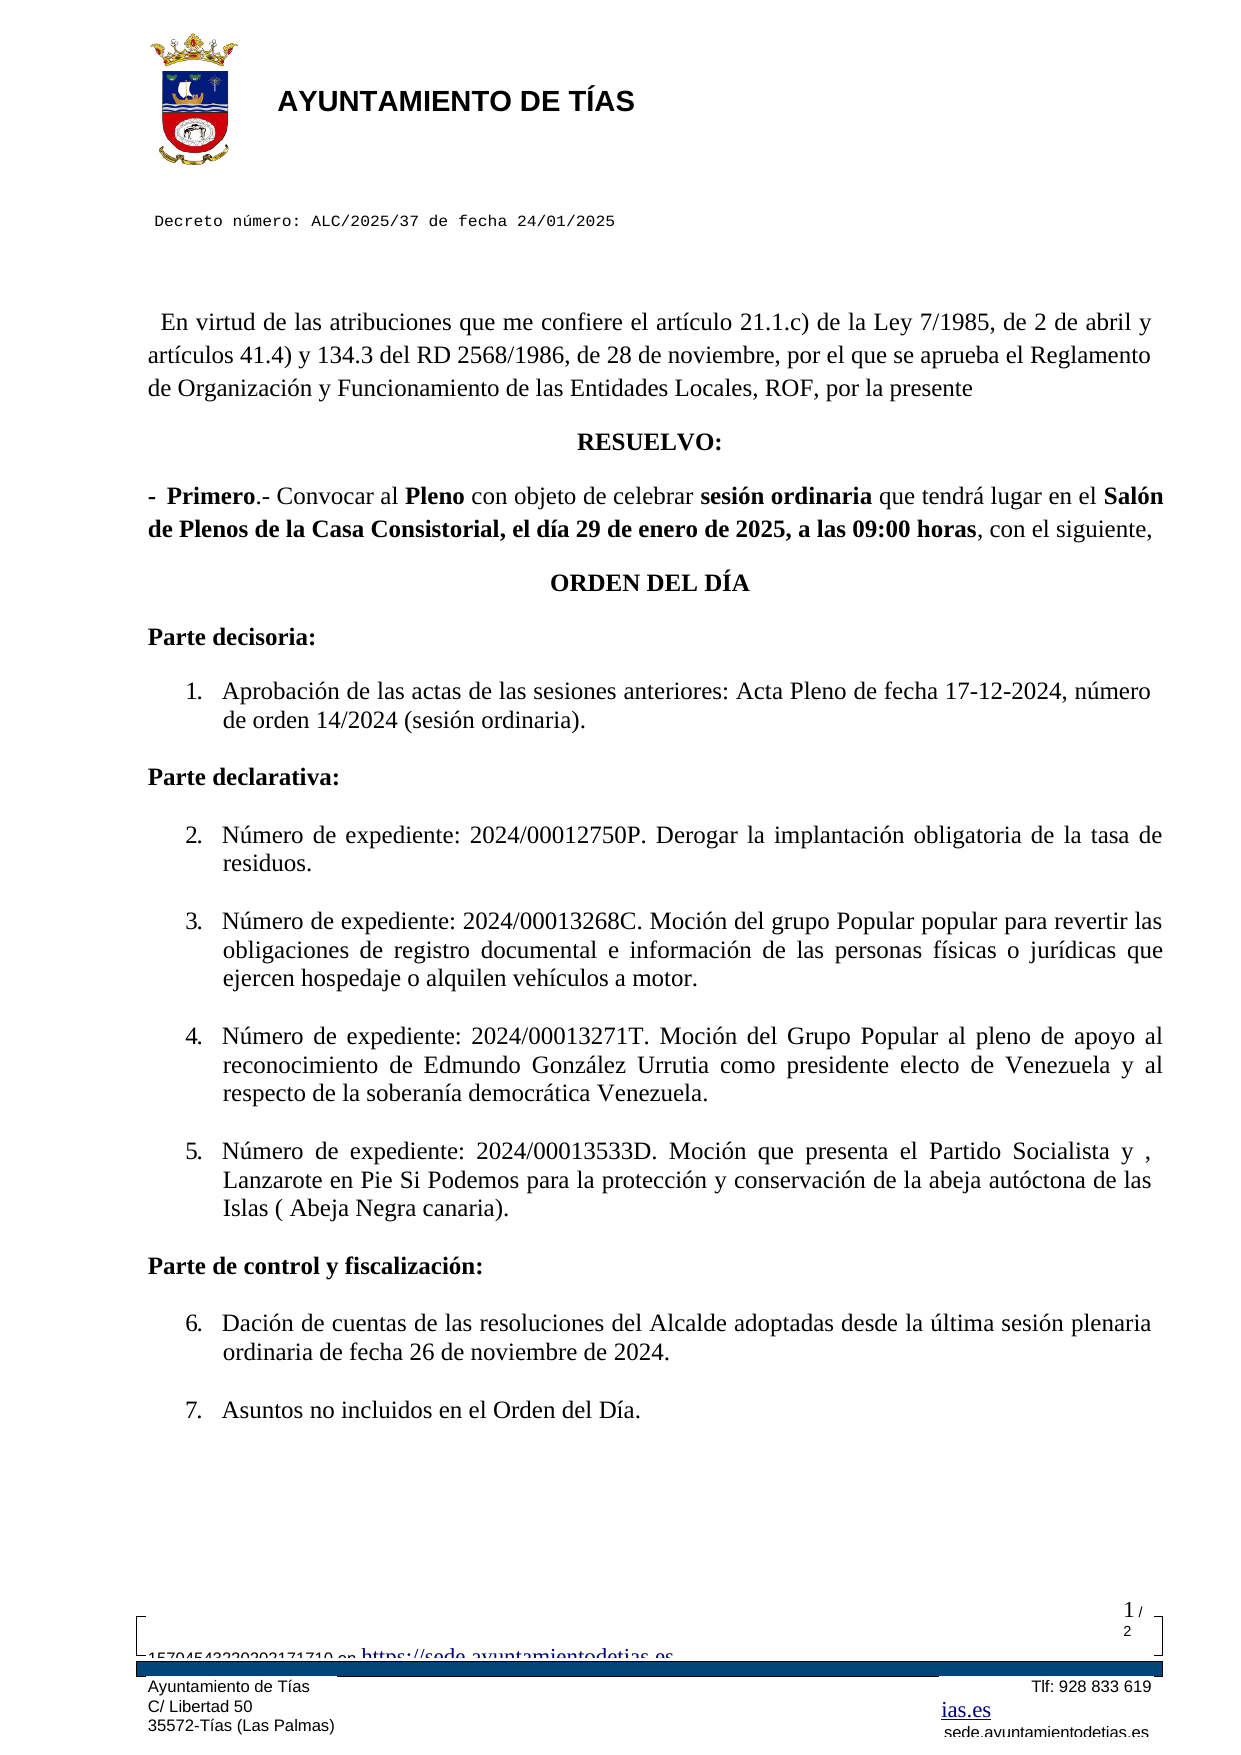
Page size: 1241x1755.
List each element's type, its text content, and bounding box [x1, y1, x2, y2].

text En virtud de las atribuciones que me confiere el artículo 21.1.c) de la Ley 7/1985, de 2 de abril y artículos 41.4) y 134.3 del RD 2568/1986, de 28 de noviembre, por el que se aprueba el Reglamento de Organización y Funcionamiento de las Entidades Locales, ROF, por la presente [148, 307, 1152, 402]
list Número de expediente: 2024/00012750P. Derogar la implantación obligatoria de la tasa de residuos. [185, 820, 1163, 877]
list Número de expediente: 2024/00013268C. Moción del grupo Popular popular para revertir las obligaciones de registro documental e información de las personas físicas o jurídicas que ejercen hospedaje o alquilen vehículos a motor. [185, 906, 1163, 992]
text Parte decisoria: [148, 622, 1163, 651]
list Asuntos no incluidos en el Orden del Día. [185, 1395, 1163, 1423]
list Dación de cuentas de las resoluciones del Alcalde adoptadas desde la última sesión plenaria ordinaria de fecha 26 de noviembre de 2024. [185, 1308, 1152, 1366]
subtitle Parte de control y fiscalización: [148, 1251, 1163, 1280]
list Aprobación de las actas de las sesiones anteriores: Acta Pleno de fecha 17-12-2024, número de orden 14/2024 (sesión ordinaria). [185, 676, 1152, 733]
subtitle Parte declarativa: [148, 762, 1163, 791]
subtitle RESUELVO: [548, 427, 752, 456]
list Primero.- Convocar al Pleno con objeto de celebrar sesión ordinaria que tendrá lugar en el Salón de Plenos de la Casa Consistorial, el día 29 de enero de 2025, a las 09:00 horas, con el siguiente, [148, 481, 1163, 543]
list Número de expediente: 2024/00013271T. Moción del Grupo Popular al pleno de apoyo al reconocimiento de Edmundo González Urrutia como presidente electo de Venezuela y al respecto de la soberanía democrática Venezuela. [185, 1021, 1163, 1107]
text Decreto número: ALC/2025/37 de fecha 24/01/2025 [154, 214, 1163, 231]
subtitle ORDEN DEL DÍA [548, 568, 752, 597]
list Número de expediente: 2024/00013533D. Moción que presenta el Partido Socialista y , Lanzarote en Pie Si Podemos para la protección y conservación de la abeja autóctona de las Islas ( Abeja Negra canaria). [185, 1136, 1152, 1222]
